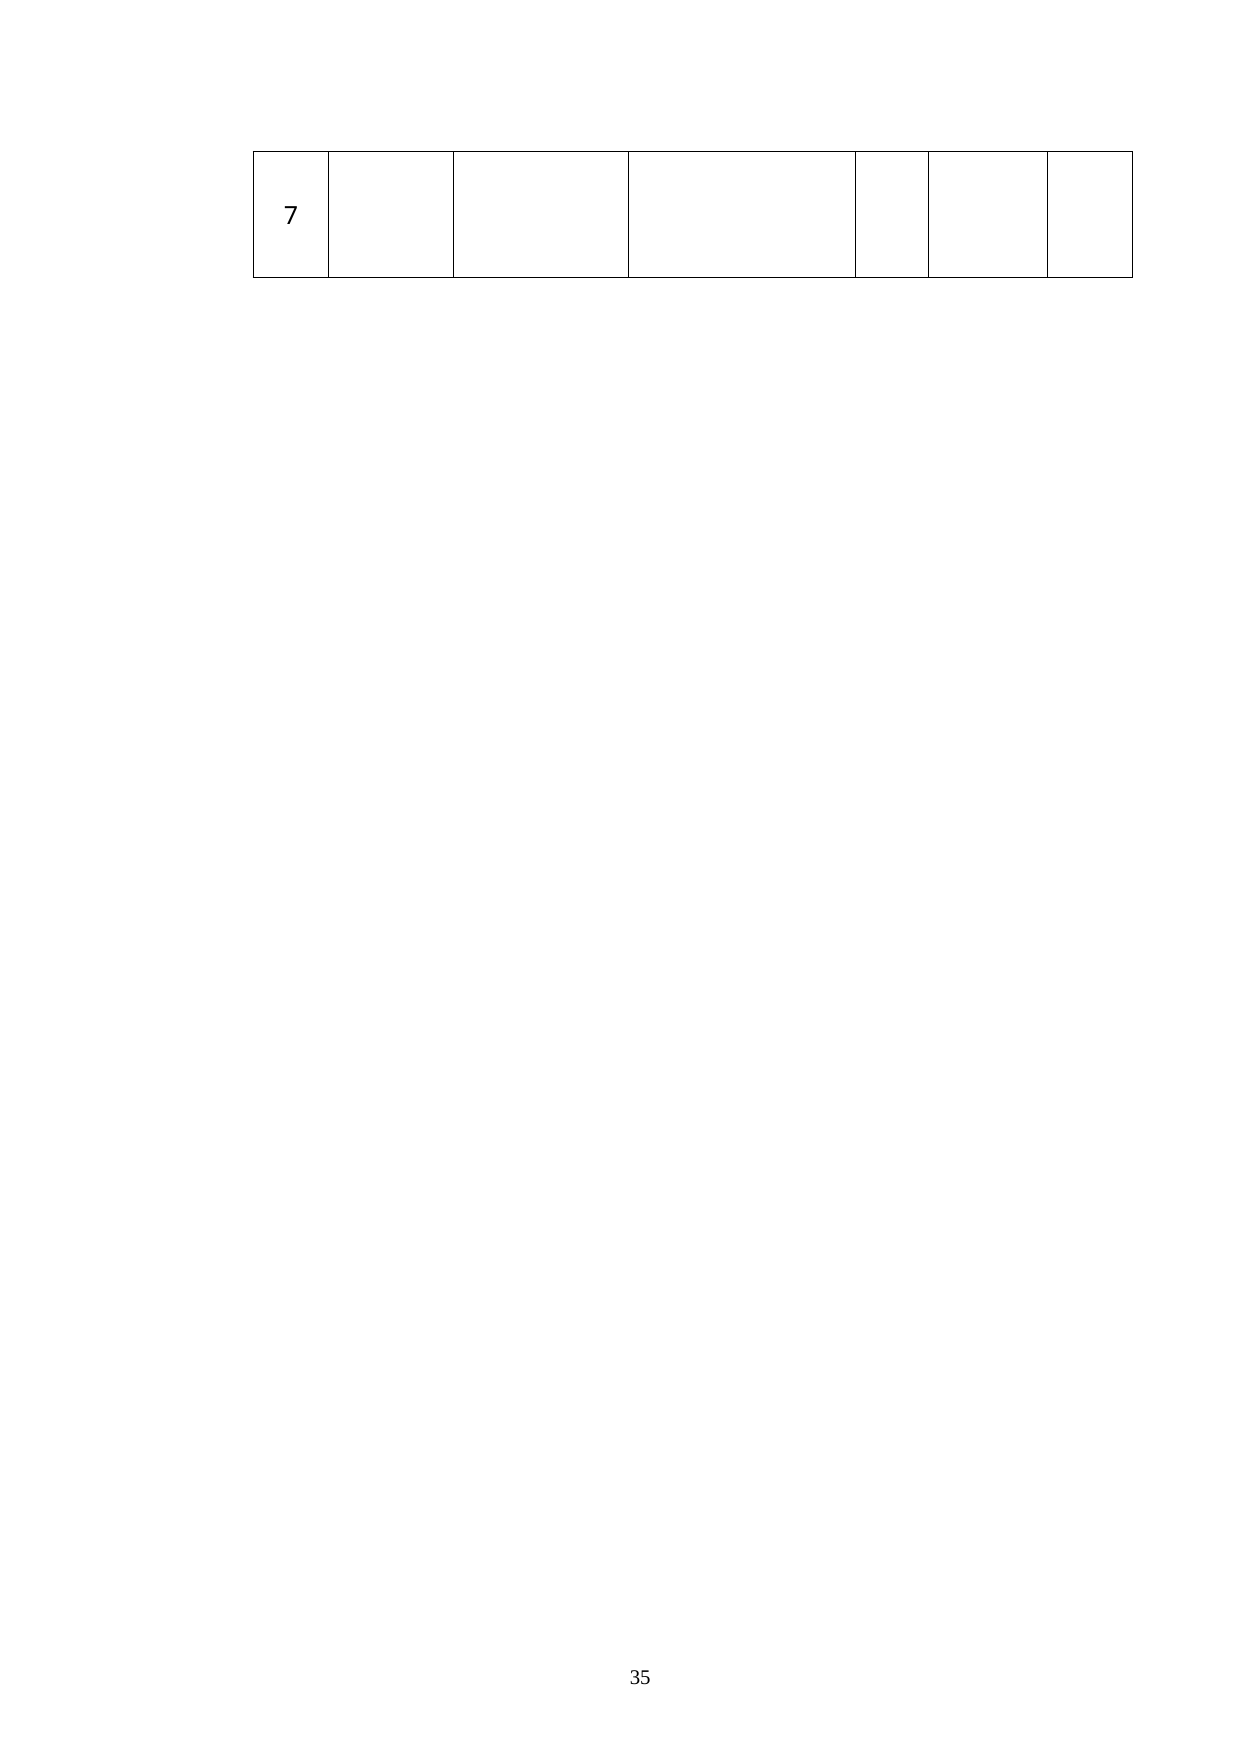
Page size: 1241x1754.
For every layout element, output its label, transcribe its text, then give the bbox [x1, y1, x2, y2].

table_cell [454, 152, 628, 277]
table_cell [929, 152, 1047, 277]
table_cell [329, 152, 453, 277]
table_cell 7 [254, 152, 328, 277]
table_cell [1048, 152, 1132, 277]
table_cell [629, 152, 855, 277]
table_cell [856, 152, 928, 277]
